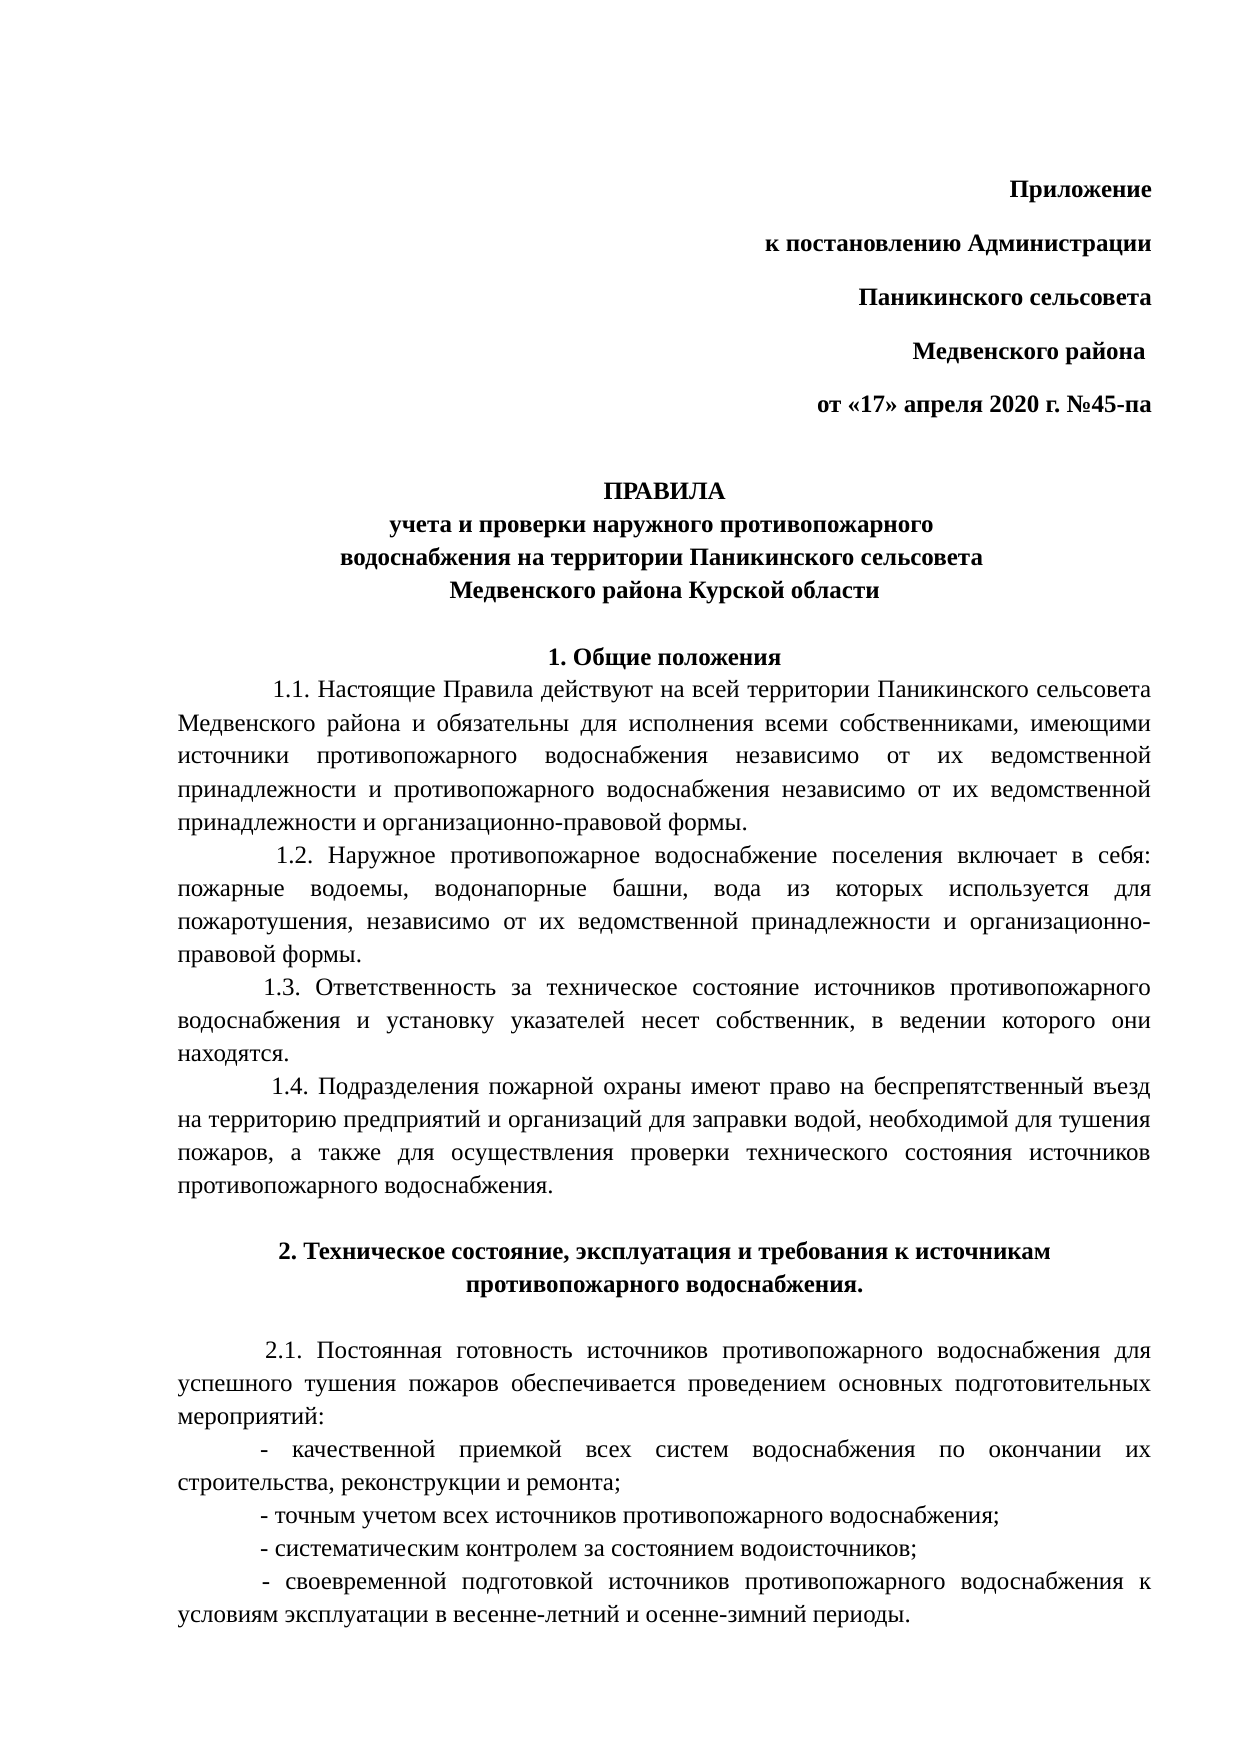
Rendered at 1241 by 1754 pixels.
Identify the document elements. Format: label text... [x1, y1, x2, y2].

text ПРАВИЛА [177, 476, 1152, 505]
text Приложение [750, 174, 1152, 203]
text к постановлению Администрации [177, 228, 1152, 257]
text 1.3. Ответственность за техническое состояние источников противопожарного водоснабжения и установку указателей несет собственник, в ведении которого они находятся. [177, 972, 1152, 1067]
text - своевременной подготовкой источников противопожарного водоснабжения к условиям эксплуатации в весенне-летний и осенне-зимний периоды. [177, 1566, 1152, 1628]
text 1.1. Настоящие Правила действуют на всей территории Паникинского сельсовета Медвенского района и обязательны для исполнения всеми собственниками, имеющими источники противопожарного водоснабжения независимо от их ведомственной принадлежности и противопожарного водоснабжения независимо от их ведомственной принадлежности и организационно-правовой формы. [177, 674, 1152, 835]
text 1.2. Наружное противопожарное водоснабжение поселения включает в себя: пожарные водоемы, водонапорные башни, вода из которых используется для пожаротушения, независимо от их ведомственной принадлежности и организационно-правовой формы. [177, 840, 1152, 967]
text водоснабжения на территории Паникинского сельсовета [177, 542, 1152, 571]
text - точным учетом всех источников противопожарного водоснабжения; [177, 1500, 1152, 1529]
text 1. Общие положения [177, 642, 1152, 670]
text Медвенского района [177, 336, 1152, 364]
text 2. Техническое состояние, эксплуатация и требования к источникам противопожарного водоснабжения. [177, 1236, 1152, 1298]
text учета и проверки наружного противопожарного [177, 509, 1152, 538]
text - систематическим контролем за состоянием водоисточников; [177, 1533, 1152, 1562]
text 1.4. Подразделения пожарной охраны имеют право на беспрепятственный въезд на территорию предприятий и организаций для заправки водой, необходимой для тушения пожаров, а также для осуществления проверки технического состояния источников противопожарного водоснабжения. [177, 1071, 1152, 1199]
text - качественной приемкой всех систем водоснабжения по окончании их строительства, реконструкции и ремонта; [177, 1434, 1152, 1496]
text от «17» апреля 2020 г. №45-па [177, 389, 1152, 418]
text Паникинского сельсовета [177, 282, 1152, 311]
text 2.1. Постоянная готовность источников противопожарного водоснабжения для успешного тушения пожаров обеспечивается проведением основных подготовительных мероприятий: [177, 1335, 1152, 1430]
text Медвенского района Курской области [177, 576, 1152, 604]
